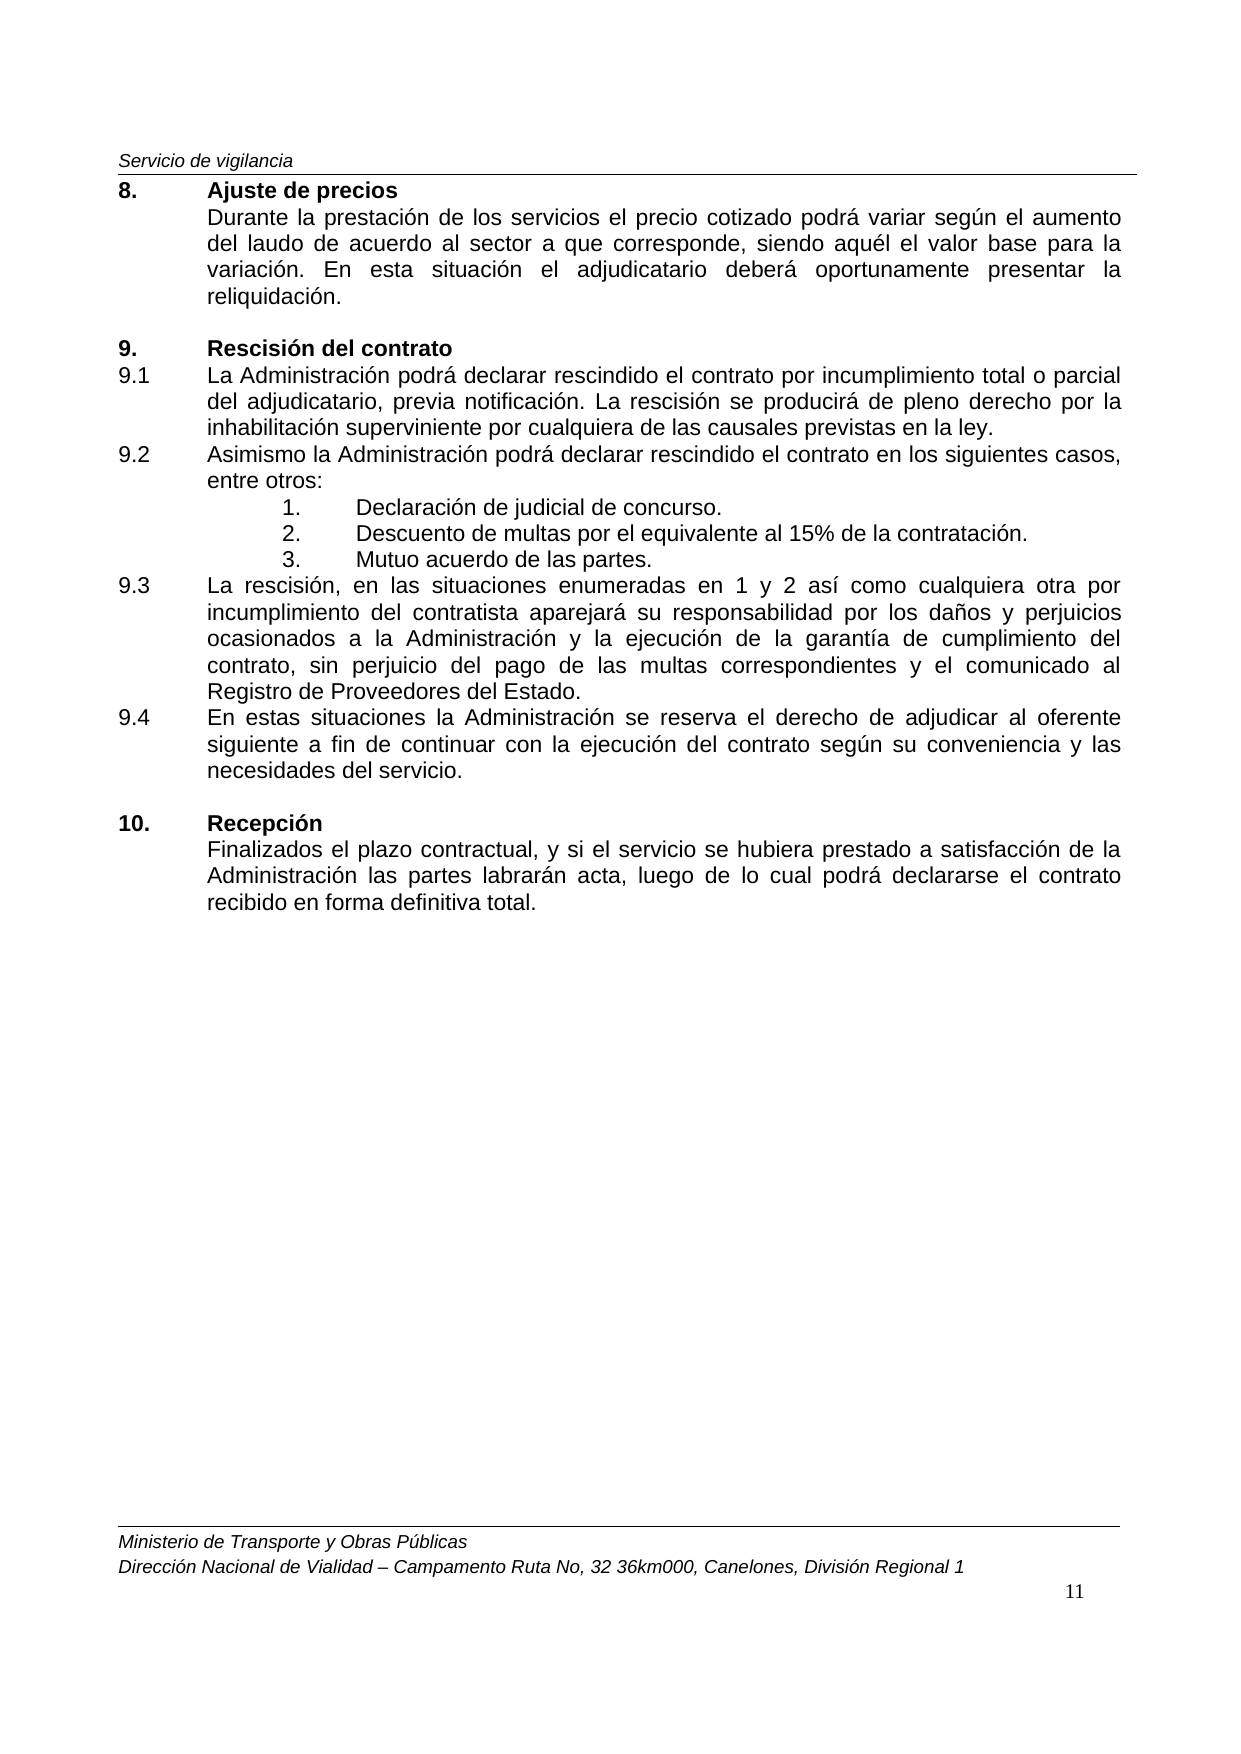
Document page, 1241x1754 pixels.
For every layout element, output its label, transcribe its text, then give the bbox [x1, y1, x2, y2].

text 9.1 La Administración podrá declarar rescindido el contrato por incumplimiento total o parcial del adjudicatario, previa notificación. La rescisión se producirá de pleno derecho por la inhabilitación superviniente por cualquiera de las causales previstas en la ley. [118, 362, 1122, 441]
list Mutuo acuerdo de las partes. [282, 546, 1122, 572]
text 9.2 Asimismo la Administración podrá declarar rescindido el contrato en los siguientes casos, entre otros: [118, 441, 1122, 493]
text 9. Rescisión del contrato [118, 335, 1122, 362]
text 10. Recepción [118, 810, 1122, 836]
text 8. Ajuste de precios [118, 177, 1122, 203]
list Declaración de judicial de concurso. [282, 493, 1122, 520]
list Descuento de multas por el equivalente al 15% de la contratación. [282, 520, 1122, 546]
text 9.4 En estas situaciones la Administración se reserva el derecho de adjudicar al oferente siguiente a fin de continuar con la ejecución del contrato según su conveniencia y las necesidades del servicio. [118, 704, 1122, 783]
text Finalizados el plazo contractual, y si el servicio se hubiera prestado a satisfacción de la Administración las partes labrarán acta, luego de lo cual podrá declararse el contrato recibido en forma definitiva total. [207, 836, 1122, 915]
text Durante la prestación de los servicios el precio cotizado podrá variar según el aumento del laudo de acuerdo al sector a que corresponde, siendo aquél el valor base para la variación. En esta situación el adjudicatario deberá oportunamente presentar la reliquidación. [207, 203, 1122, 309]
text 9.3 La rescisión, en las situaciones enumeradas en 1 y 2 así como cualquiera otra por incumplimiento del contratista aparejará su responsabilidad por los daños y perjuicios ocasionados a la Administración y la ejecución de la garantía de cumplimiento del contrato, sin perjuicio del pago de las multas correspondientes y el comunicado al Registro de Proveedores del Estado. [118, 572, 1122, 704]
